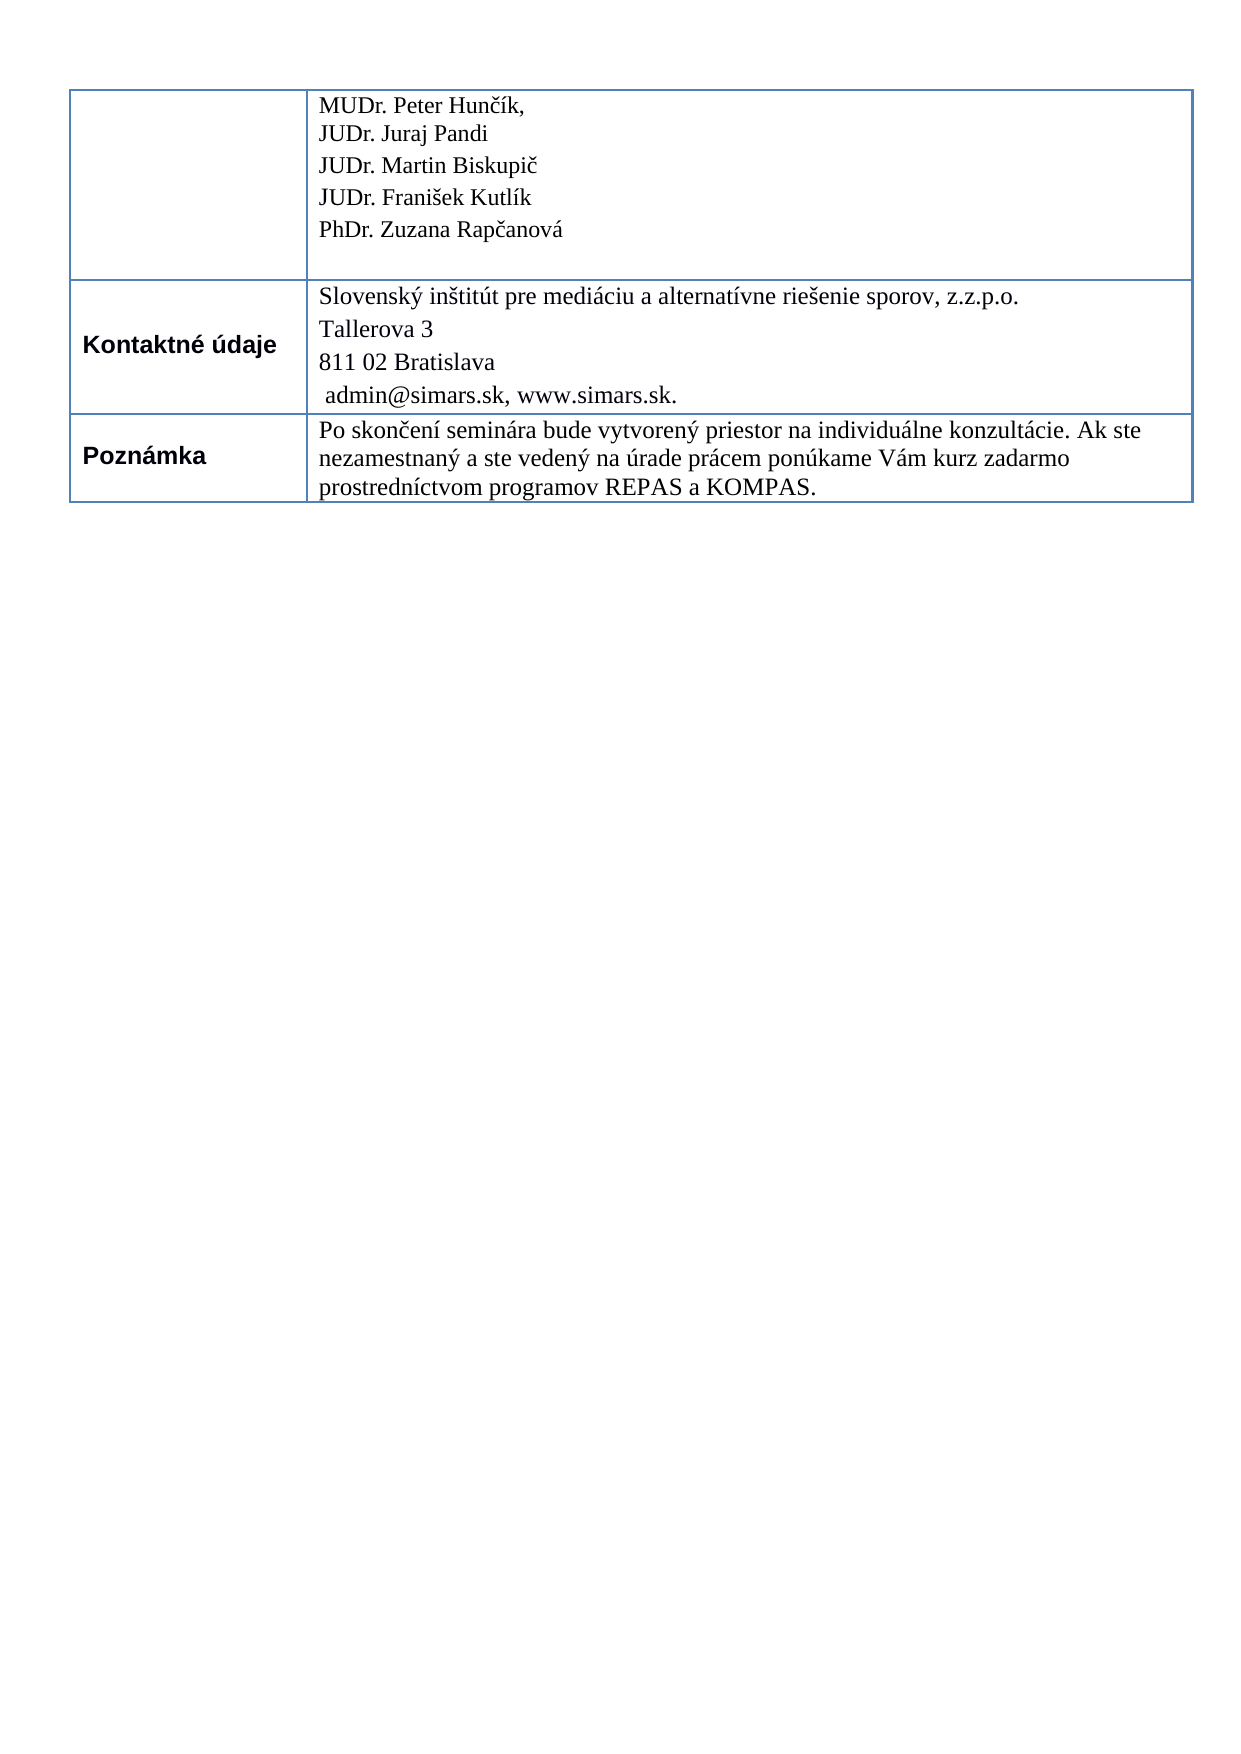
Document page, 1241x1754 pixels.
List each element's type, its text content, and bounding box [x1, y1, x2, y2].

table_cell [71, 91, 306, 279]
table_cell Slovenský inštitút pre mediáciu a alternatívne riešenie sporov, z.z.p.o. Tallerova 3 811 02 Bratislava admin@simars.sk, www.simars.sk. [308, 281, 1191, 413]
table_cell Kontaktné údaje [71, 281, 306, 413]
table_cell Poznámka [71, 415, 306, 501]
table_cell Po skončení seminára bude vytvorený priestor na individuálne konzultácie. Ak ste nezamestnaný a ste vedený na úrade prácem ponúkame Vám kurz zadarmo prostredníctvom programov REPAS a KOMPAS. [308, 415, 1191, 501]
table_cell MUDr. Peter Hunčík, JUDr. Juraj Pandi JUDr. Martin Biskupič JUDr. Franišek Kutlík PhDr. Zuzana Rapčanová [308, 91, 1191, 279]
